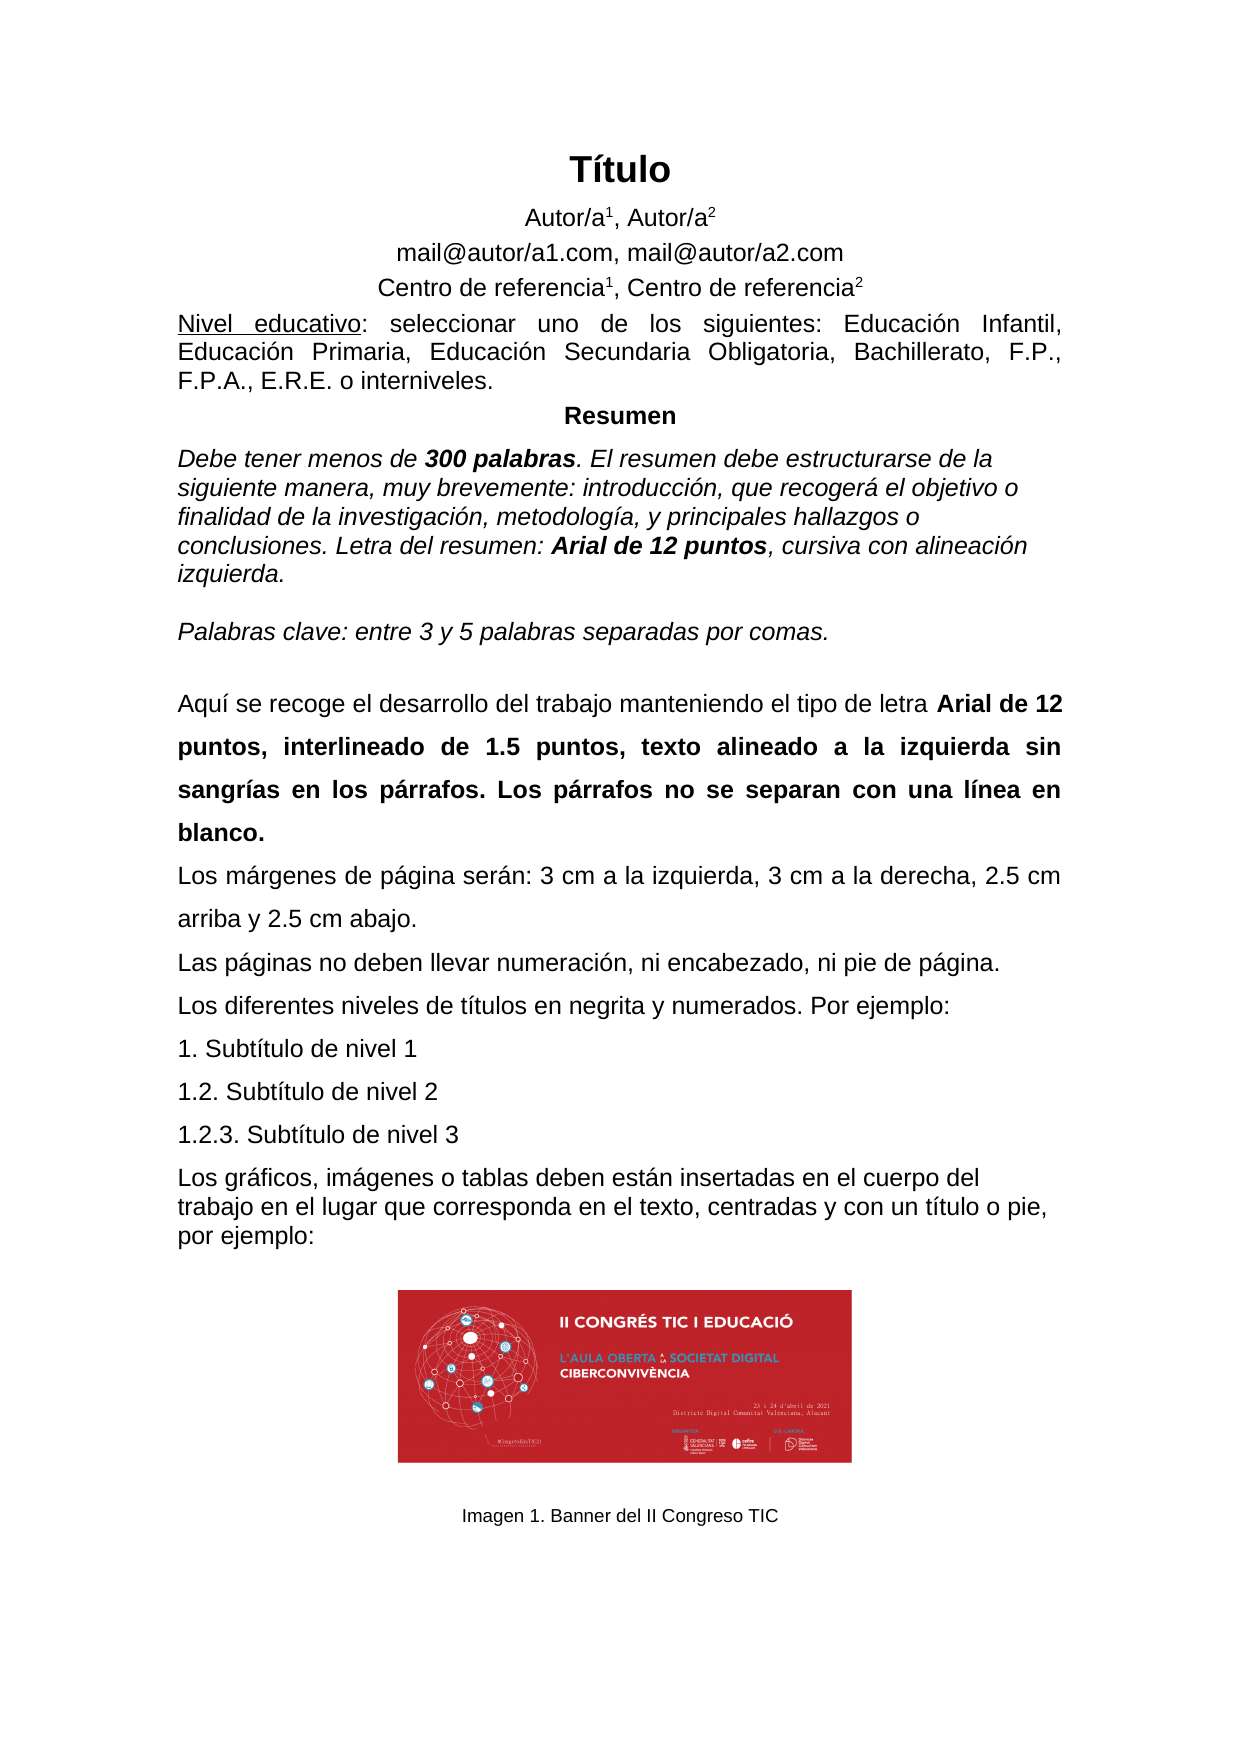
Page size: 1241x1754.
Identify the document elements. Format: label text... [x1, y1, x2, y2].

text Centro de referencia1, Centro de referencia2 [177, 273, 1063, 302]
text Las páginas no deben llevar numeración, ni encabezado, ni pie de página. [177, 948, 1063, 976]
text Nivel educativo: seleccionar uno de los siguientes: Educación Infantil, Educación Primaria, Educación Secundaria Obligatoria, Bachillerato, F.P., F.P.A., E.R.E. o interniveles. [177, 309, 1063, 395]
text Debe tener menos de 300 palabras. El resumen debe estructurarse de la siguiente manera, muy brevemente: introducción, que recogerá el objetivo o finalidad de la investigación, metodología, y principales hallazgos o conclusiones. Letra del resumen: Arial de 12 puntos, cursiva con alineación izquierda. [177, 444, 1063, 588]
text mail@autor/a1.com, mail@autor/a2.com [177, 238, 1063, 267]
text Los gráficos, imágenes o tablas deben están insertadas en el cuerpo del trabajo en el lugar que corresponda en el texto, centradas y con un título o pie, por ejemplo: [177, 1163, 1063, 1249]
text Los márgenes de página serán: 3 cm a la izquierda, 3 cm a la derecha, 2.5 cm arriba y 2.5 cm abajo. [177, 861, 1063, 933]
text 1.2. Subtítulo de nivel 2 [177, 1077, 1063, 1106]
text Palabras clave: entre 3 y 5 palabras separadas por comas. [177, 617, 1063, 646]
text Aquí se recoge el desarrollo del trabajo manteniendo el tipo de letra Arial de 12 puntos, interlineado de 1.5 puntos, texto alineado a la izquierda sin sangrías en los párrafos. Los párrafos no se separan con una línea en blanco. [177, 689, 1063, 847]
text Los diferentes niveles de títulos en negrita y numerados. Por ejemplo: [177, 991, 1063, 1019]
text Resumen [177, 401, 1063, 430]
text Imagen 1. Banner del II Congreso TIC [177, 1505, 1063, 1526]
text 1. Subtítulo de nivel 1 [177, 1034, 1063, 1063]
text Título [177, 148, 1063, 191]
text 1.2.3. Subtítulo de nivel 3 [177, 1120, 1063, 1149]
text Autor/a1, Autor/a2 [177, 203, 1063, 232]
picture [397, 1290, 852, 1463]
